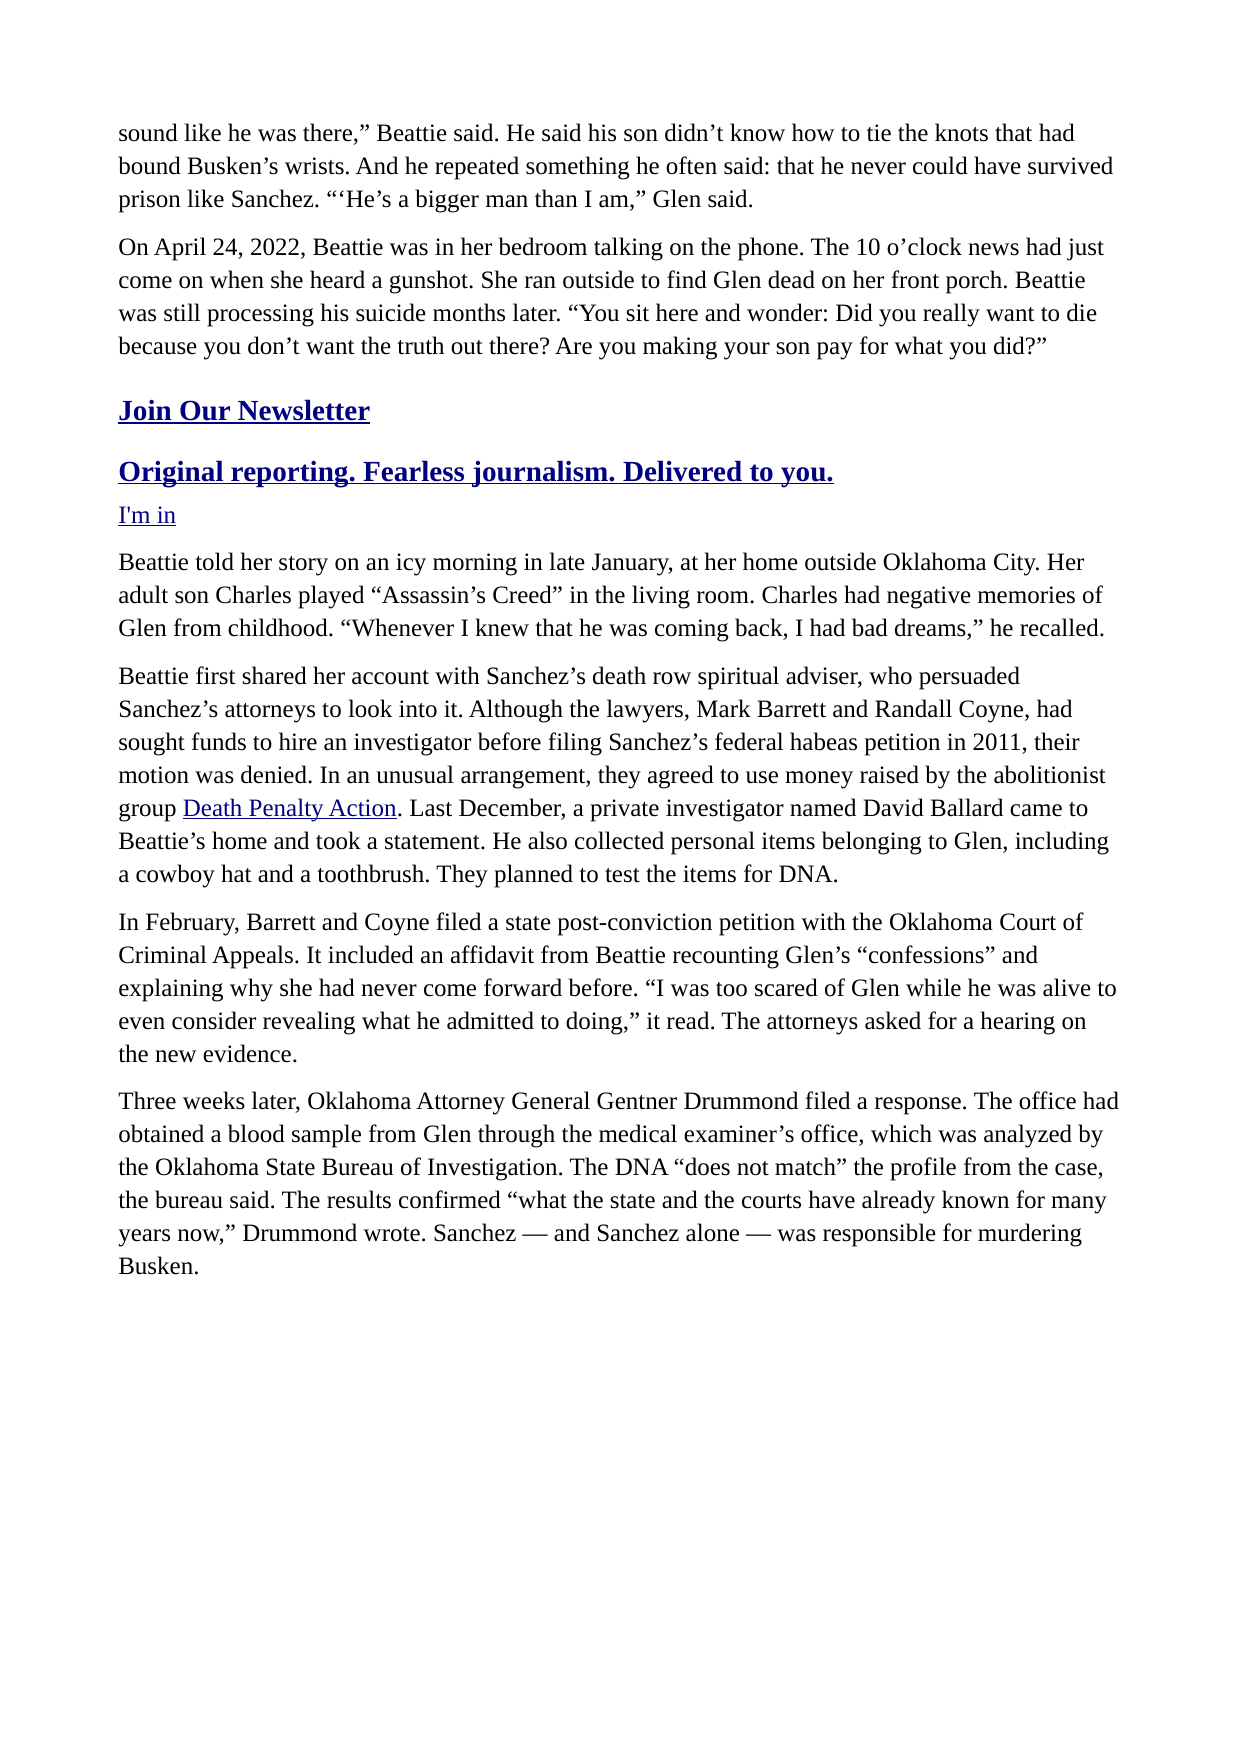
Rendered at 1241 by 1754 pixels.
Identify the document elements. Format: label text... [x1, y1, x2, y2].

text On April 24, 2022, Beattie was in her bedroom talking on the phone. The 10 o’clock news had just come on when she heard a gunshot. She ran outside to find Glen dead on her front porch. Beattie was still processing his suicide months later. “You sit here and wonder: Did you really want to die because you don’t want the truth out there? Are you making your son pay for what you did?” [118, 232, 1122, 359]
text I'm in [118, 500, 1122, 528]
text Beattie first shared her account with Sanchez’s death row spiritual adviser, who persuaded Sanchez’s attorneys to look into it. Although the lawyers, Mark Barrett and Randall Coyne, had sought funds to hire an investigator before filing Sanchez’s federal habeas petition in 2011, their motion was denied. In an unusual arrangement, they agreed to use money raised by the abolitionist group Death Penalty Action. Last December, a private investigator named David Ballard came to Beattie’s home and took a statement. He also collected personal items belonging to Glen, including a cowboy hat and a toothbrush. They planned to test the items for DNA. [118, 661, 1122, 888]
text Three weeks later, Oklahoma Attorney General Gentner Drummond filed a response. The office had obtained a blood sample from Glen through the medical examiner’s office, which was analyzed by the Oklahoma State Bureau of Investigation. The DNA “does not match” the profile from the case, the bureau said. The results confirmed “what the state and the courts have already known for many years now,” Drummond wrote. Sanchez — and Sanchez alone — was responsible for murdering Busken. [118, 1086, 1122, 1280]
text Beattie told her story on an icy morning in late January, at her home outside Oklahoma City. Her adult son Charles played “Assassin’s Creed” in the living room. Charles had negative memories of Glen from childhood. “Whenever I knew that he was coming back, I had bad dreams,” he recalled. [118, 547, 1122, 642]
text In February, Barrett and Coyne filed a state post-conviction petition with the Oklahoma Court of Criminal Appeals. It included an affidavit from Beattie recounting Glen’s “confessions” and explaining why she had never come forward before. “I was too scared of Glen while he was alive to even consider revealing what he admitted to doing,” it read. The attorneys asked for a hearing on the new evidence. [118, 907, 1122, 1067]
subtitle Original reporting. Fearless journalism. Delivered to you. [118, 454, 1122, 487]
subtitle Join Our Newsletter [118, 393, 1122, 427]
text sound like he was there,” Beattie said. He said his son didn’t know how to tie the knots that had bound Busken’s wrists. And he repeated something he often said: that he never could have survived prison like Sanchez. “‘He’s a bigger man than I am,” Glen said. [118, 118, 1122, 213]
